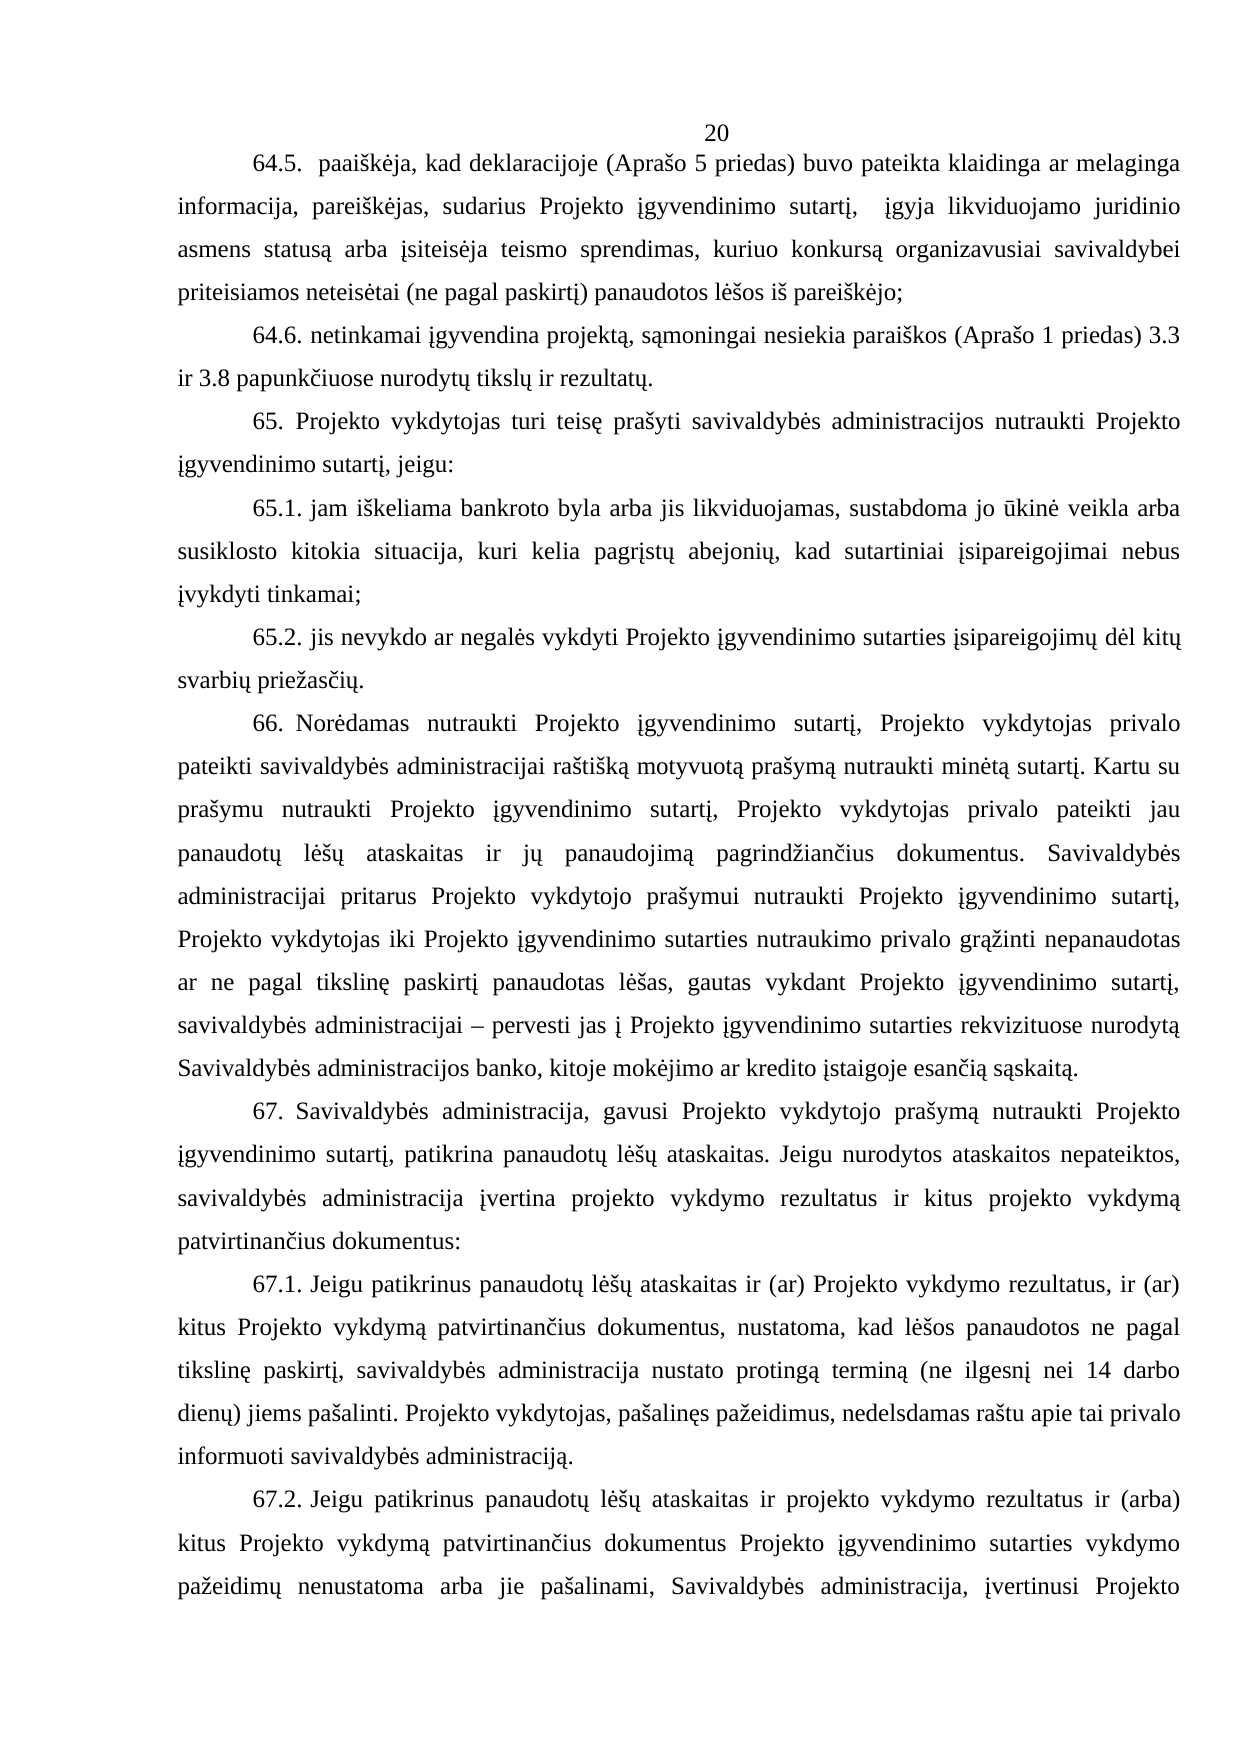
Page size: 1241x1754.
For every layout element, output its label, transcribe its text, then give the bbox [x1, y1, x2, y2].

text 64.5. paaiškėja, kad deklaracijoje (Aprašo 5 priedas) buvo pateikta klaidinga ar melaginga informacija, pareiškėjas, sudarius Projekto įgyvendinimo sutartį, įgyja likviduojamo juridinio asmens statusą arba įsiteisėja teismo sprendimas, kuriuo konkursą organizavusiai savivaldybei priteisiamos neteisėtai (ne pagal paskirtį) panaudotos lėšos iš pareiškėjo; [177, 148, 1181, 306]
text 66. Norėdamas nutraukti Projekto įgyvendinimo sutartį, Projekto vykdytojas privalo pateikti savivaldybės administracijai raštišką motyvuotą prašymą nutraukti minėtą sutartį. Kartu su prašymu nutraukti Projekto įgyvendinimo sutartį, Projekto vykdytojas privalo pateikti jau panaudotų lėšų ataskaitas ir jų panaudojimą pagrindžiančius dokumentus. Savivaldybės administracijai pritarus Projekto vykdytojo prašymui nutraukti Projekto įgyvendinimo sutartį, Projekto vykdytojas iki Projekto įgyvendinimo sutarties nutraukimo privalo grąžinti nepanaudotas ar ne pagal tikslinę paskirtį panaudotas lėšas, gautas vykdant Projekto įgyvendinimo sutartį, savivaldybės administracijai – pervesti jas į Projekto įgyvendinimo sutarties rekvizituose nurodytą Savivaldybės administracijos banko, kitoje mokėjimo ar kredito įstaigoje esančią sąskaitą. [177, 708, 1181, 1082]
text 67. Savivaldybės administracija, gavusi Projekto vykdytojo prašymą nutraukti Projekto įgyvendinimo sutartį, patikrina panaudotų lėšų ataskaitas. Jeigu nurodytos ataskaitos nepateiktos, savivaldybės administracija įvertina projekto vykdymo rezultatus ir kitus projekto vykdymą patvirtinančius dokumentus: [177, 1096, 1181, 1254]
text 64.6. netinkamai įgyvendina projektą, sąmoningai nesiekia paraiškos (Aprašo 1 priedas) 3.3 ir 3.8 papunkčiuose nurodytų tikslų ir rezultatų. [177, 320, 1181, 392]
text 65. Projekto vykdytojas turi teisę prašyti savivaldybės administracijos nutraukti Projekto įgyvendinimo sutartį, jeigu: [177, 406, 1181, 478]
text 67.1. Jeigu patikrinus panaudotų lėšų ataskaitas ir (ar) Projekto vykdymo rezultatus, ir (ar) kitus Projekto vykdymą patvirtinančius dokumentus, nustatoma, kad lėšos panaudotos ne pagal tikslinę paskirtį, savivaldybės administracija nustato protingą terminą (ne ilgesnį nei 14 darbo dienų) jiems pašalinti. Projekto vykdytojas, pašalinęs pažeidimus, nedelsdamas raštu apie tai privalo informuoti savivaldybės administraciją. [177, 1269, 1181, 1470]
text 65.1. jam iškeliama bankroto byla arba jis likviduojamas, sustabdoma jo ūkinė veikla arba susiklosto kitokia situacija, kuri kelia pagrįstų abejonių, kad sutartiniai įsipareigojimai nebus įvykdyti tinkamai; [177, 493, 1181, 608]
text 67.2. Jeigu patikrinus panaudotų lėšų ataskaitas ir projekto vykdymo rezultatus ir (arba) kitus Projekto vykdymą patvirtinančius dokumentus Projekto įgyvendinimo sutarties vykdymo pažeidimų nenustatoma arba jie pašalinami, Savivaldybės administracija, įvertinusi Projekto [177, 1484, 1181, 1599]
text 65.2. jis nevykdo ar negalės vykdyti Projekto įgyvendinimo sutarties įsipareigojimų dėl kitų svarbių priežasčių. [177, 622, 1181, 694]
